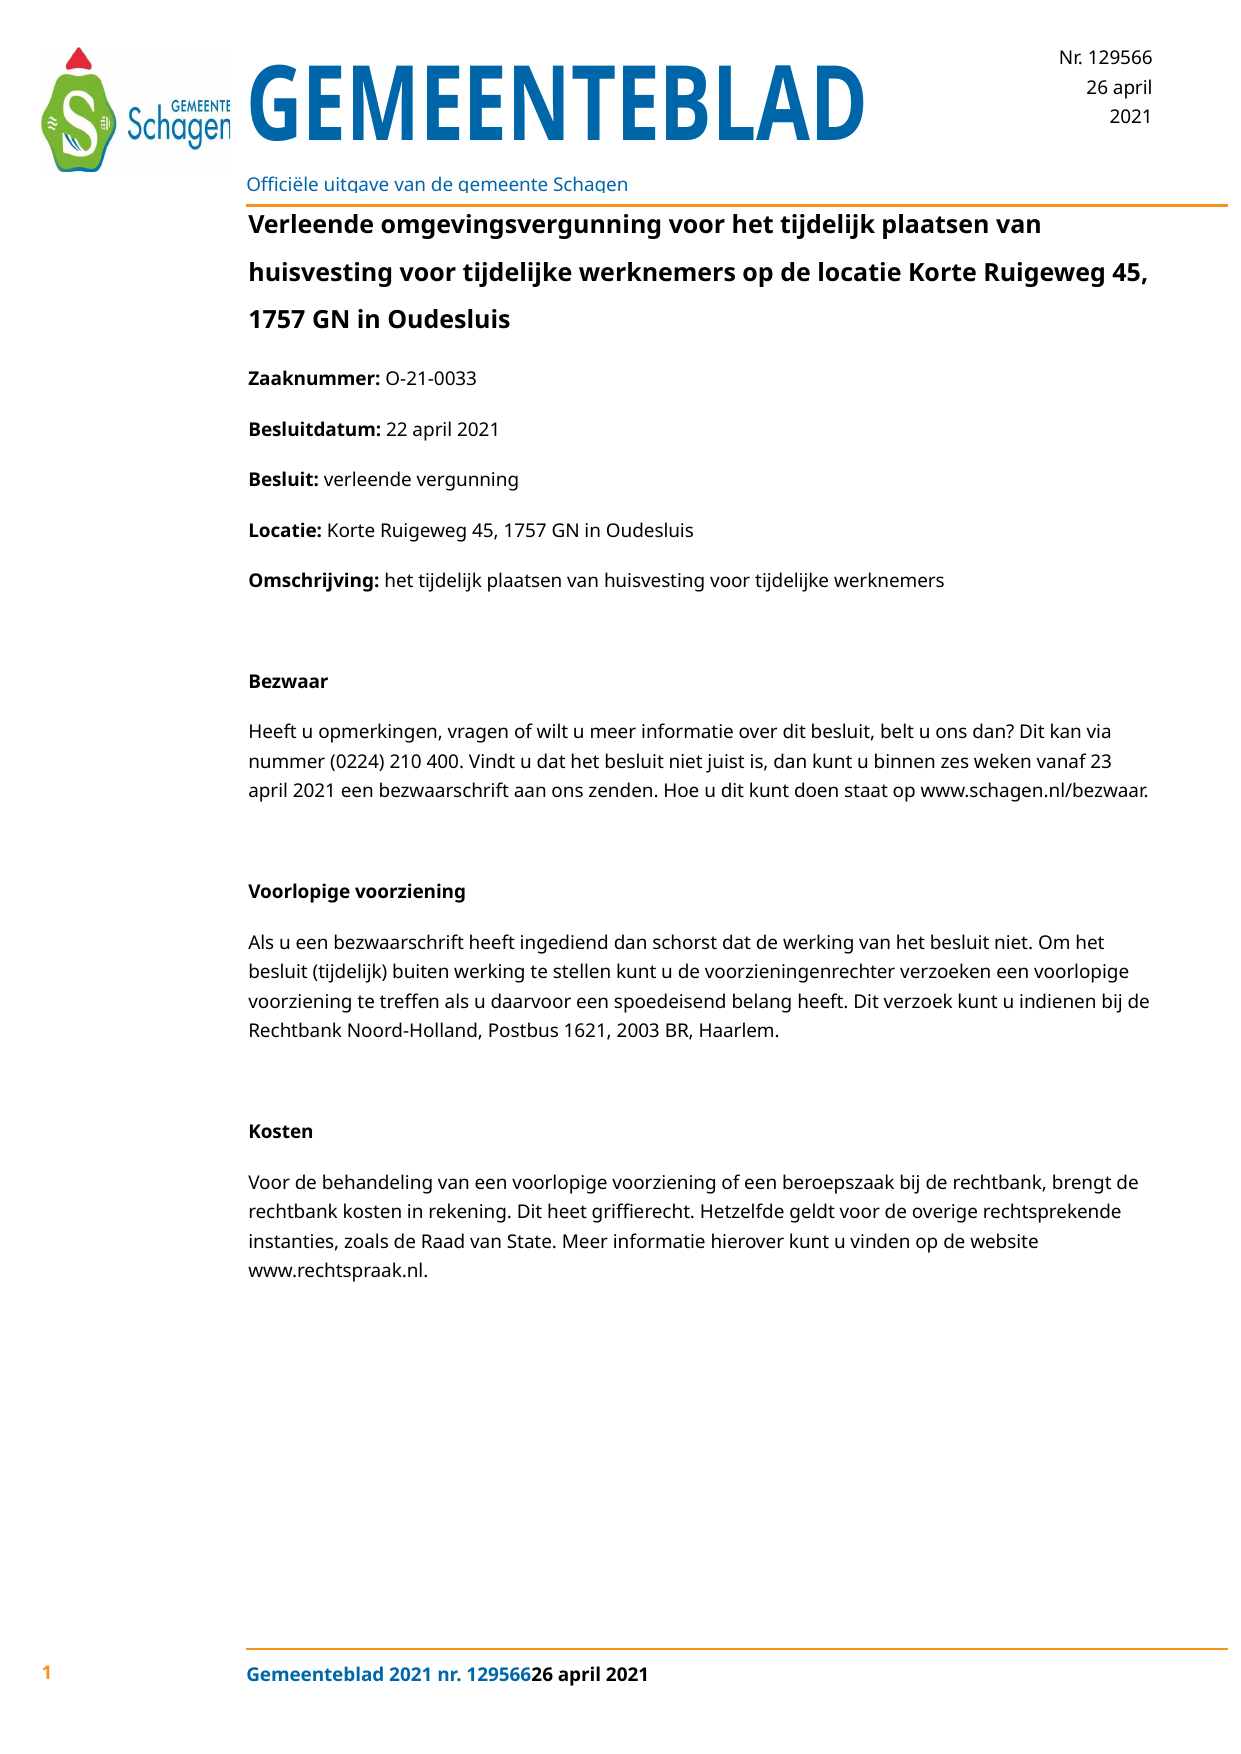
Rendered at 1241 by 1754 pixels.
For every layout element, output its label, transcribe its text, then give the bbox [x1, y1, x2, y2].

text Omschrijving: het tijdelijk plaatsen van huisvesting voor tijdelijke werknemers [248, 567, 1152, 593]
text Als u een bezwaarschrift heeft ingediend dan schorst dat de werking van het besluit niet. Om het besluit (tijdelijk) buiten werking te stellen kunt u de voorzieningenrechter verzoeken een voorlopige voorziening te treffen als u daarvoor een spoedeisend belang heeft. Dit verzoek kunt u indienen bij de Rechtbank Noord-Holland, Postbus 1621, 2003 BR, Haarlem. [248, 929, 1152, 1043]
text Besluit: verleende vergunning [248, 466, 1152, 492]
text Locatie: Korte Ruigeweg 45, 1757 GN in Oudesluis [248, 517, 1152, 542]
text Bezwaar [248, 668, 1152, 694]
text Heeft u opmerkingen, vragen of wilt u meer informatie over dit besluit, belt u ons dan? Dit kan via nummer (0224) 210 400. Vindt u dat het besluit niet juist is, dan kunt u binnen zes weken vanaf 23 april 2021 een bezwaarschrift aan ons zenden. Hoe u dit kunt doen staat op www.schagen.nl/bezwaar. [248, 718, 1152, 803]
text Verleende omgevingsvergunning voor het tijdelijk plaatsen van huisvesting voor tijdelijke werknemers op de locatie Korte Ruigeweg 45, 1757 GN in Oudesluis [248, 207, 1152, 336]
text Besluitdatum: 22 april 2021 [248, 416, 1152, 442]
text Voorlopige voorziening [248, 878, 1152, 904]
text Zaaknummer: O-21-0033 [248, 366, 1152, 391]
picture [41, 47, 231, 172]
text Voor de behandeling van een voorlopige voorziening of een beroepszaak bij de rechtbank, brengt de rechtbank kosten in rekening. Dit heet griffierecht. Hetzelfde geldt voor de overige rechtsprekende instanties, zoals de Raad van State. Meer informatie hierover kunt u vinden op de website www.rechtspraak.nl. [248, 1169, 1152, 1283]
text Kosten [248, 1118, 1152, 1144]
